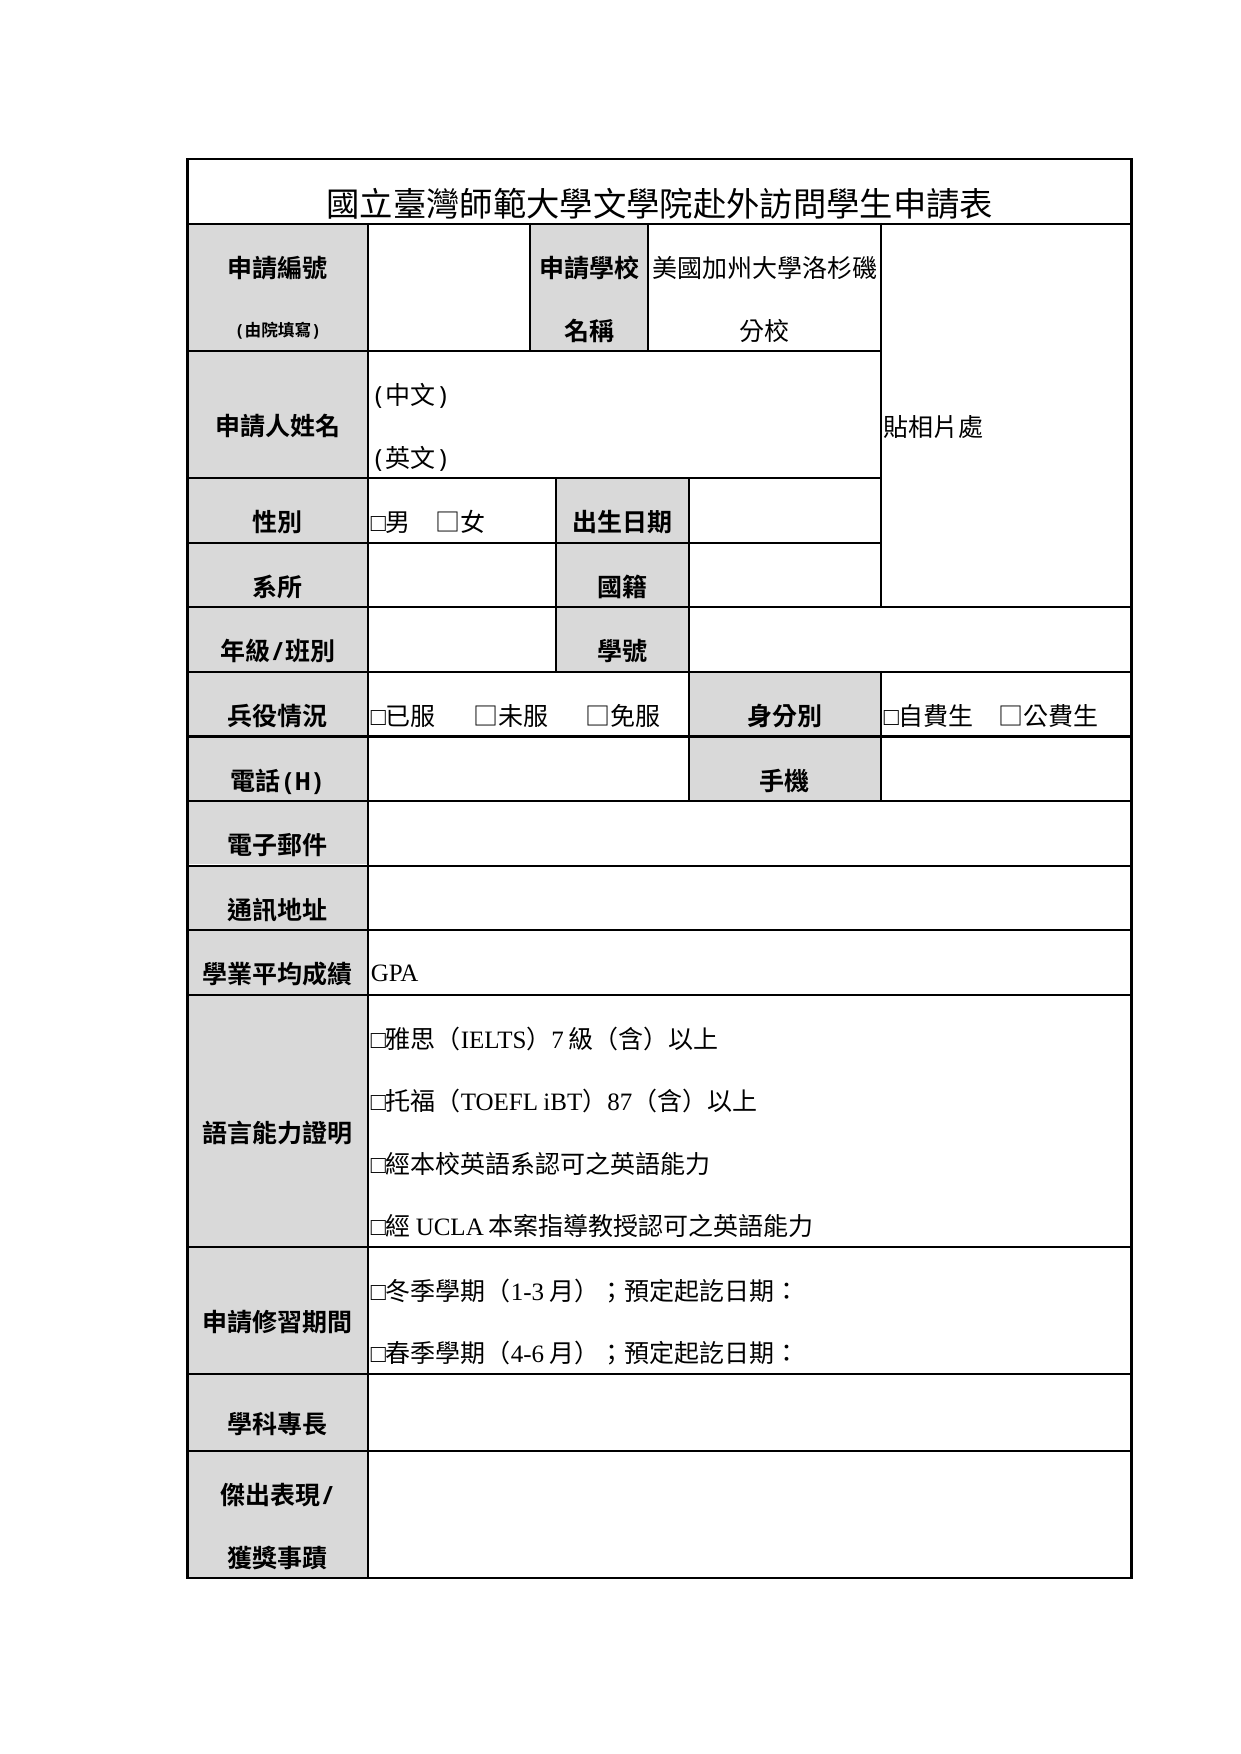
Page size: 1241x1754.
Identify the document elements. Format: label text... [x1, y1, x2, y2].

table_cell 系所 [189, 544, 367, 606]
table_cell 傑出表現/ 獲獎事蹟 [189, 1452, 367, 1577]
table_cell (中文) (英文) [369, 352, 880, 477]
table_cell □男 □女 [369, 479, 555, 542]
table_cell 語言能力證明 [189, 996, 367, 1246]
table_cell □雅思（IELTS）7級（含）以上 □托福（TOEFL iBT）87（含）以上 □經本校英語系認可之英語能力 □經UCLA本案指導教授認可之英語能力 [369, 996, 1130, 1246]
table_cell 學號 [557, 608, 688, 671]
table_cell [369, 544, 555, 606]
table_cell 申請人姓名 [189, 352, 367, 477]
table_cell 國籍 [557, 544, 688, 606]
table_cell [690, 479, 880, 542]
table_cell 手機 [690, 738, 880, 800]
table_cell 性別 [189, 479, 367, 542]
table_cell [369, 738, 688, 800]
table_cell □自費生 □公費生 [882, 673, 1130, 735]
table_cell GPA [369, 931, 1130, 994]
table_cell □冬季學期（1-3月）；預定起訖日期： □春季學期（4-6月）；預定起訖日期： [369, 1248, 1130, 1373]
table_cell 學業平均成績 [189, 931, 367, 994]
table_header 國立臺灣師範大學文學院赴外訪問學生申請表 [189, 160, 1130, 223]
table_cell 電話(H) [189, 738, 367, 800]
table_cell 通訊地址 [189, 867, 367, 929]
table_cell 申請學校名稱 [531, 225, 647, 350]
table_cell 貼相片處 [882, 225, 1130, 606]
table_cell 申請編號 (由院填寫) [189, 225, 367, 350]
table_cell 身分別 [690, 673, 880, 735]
table_cell [690, 608, 1130, 671]
table_cell [369, 1375, 1130, 1450]
table_cell [369, 867, 1130, 929]
table_cell [369, 608, 555, 671]
table_cell 年級/班別 [189, 608, 367, 671]
table_cell [369, 225, 529, 350]
table_cell 電子郵件 [189, 802, 367, 864]
table_cell 兵役情況 [189, 673, 367, 735]
table_cell [369, 1452, 1130, 1577]
table_cell □已服 □未服 □免服 [369, 673, 688, 735]
table_cell 學科專長 [189, 1375, 367, 1450]
table_cell 美國加州大學洛杉磯分校 [649, 225, 880, 350]
table_cell [369, 802, 1130, 864]
table_cell [882, 738, 1130, 800]
table_cell 申請修習期間 [189, 1248, 367, 1373]
table_cell [690, 544, 880, 606]
table_cell 出生日期 [557, 479, 688, 542]
